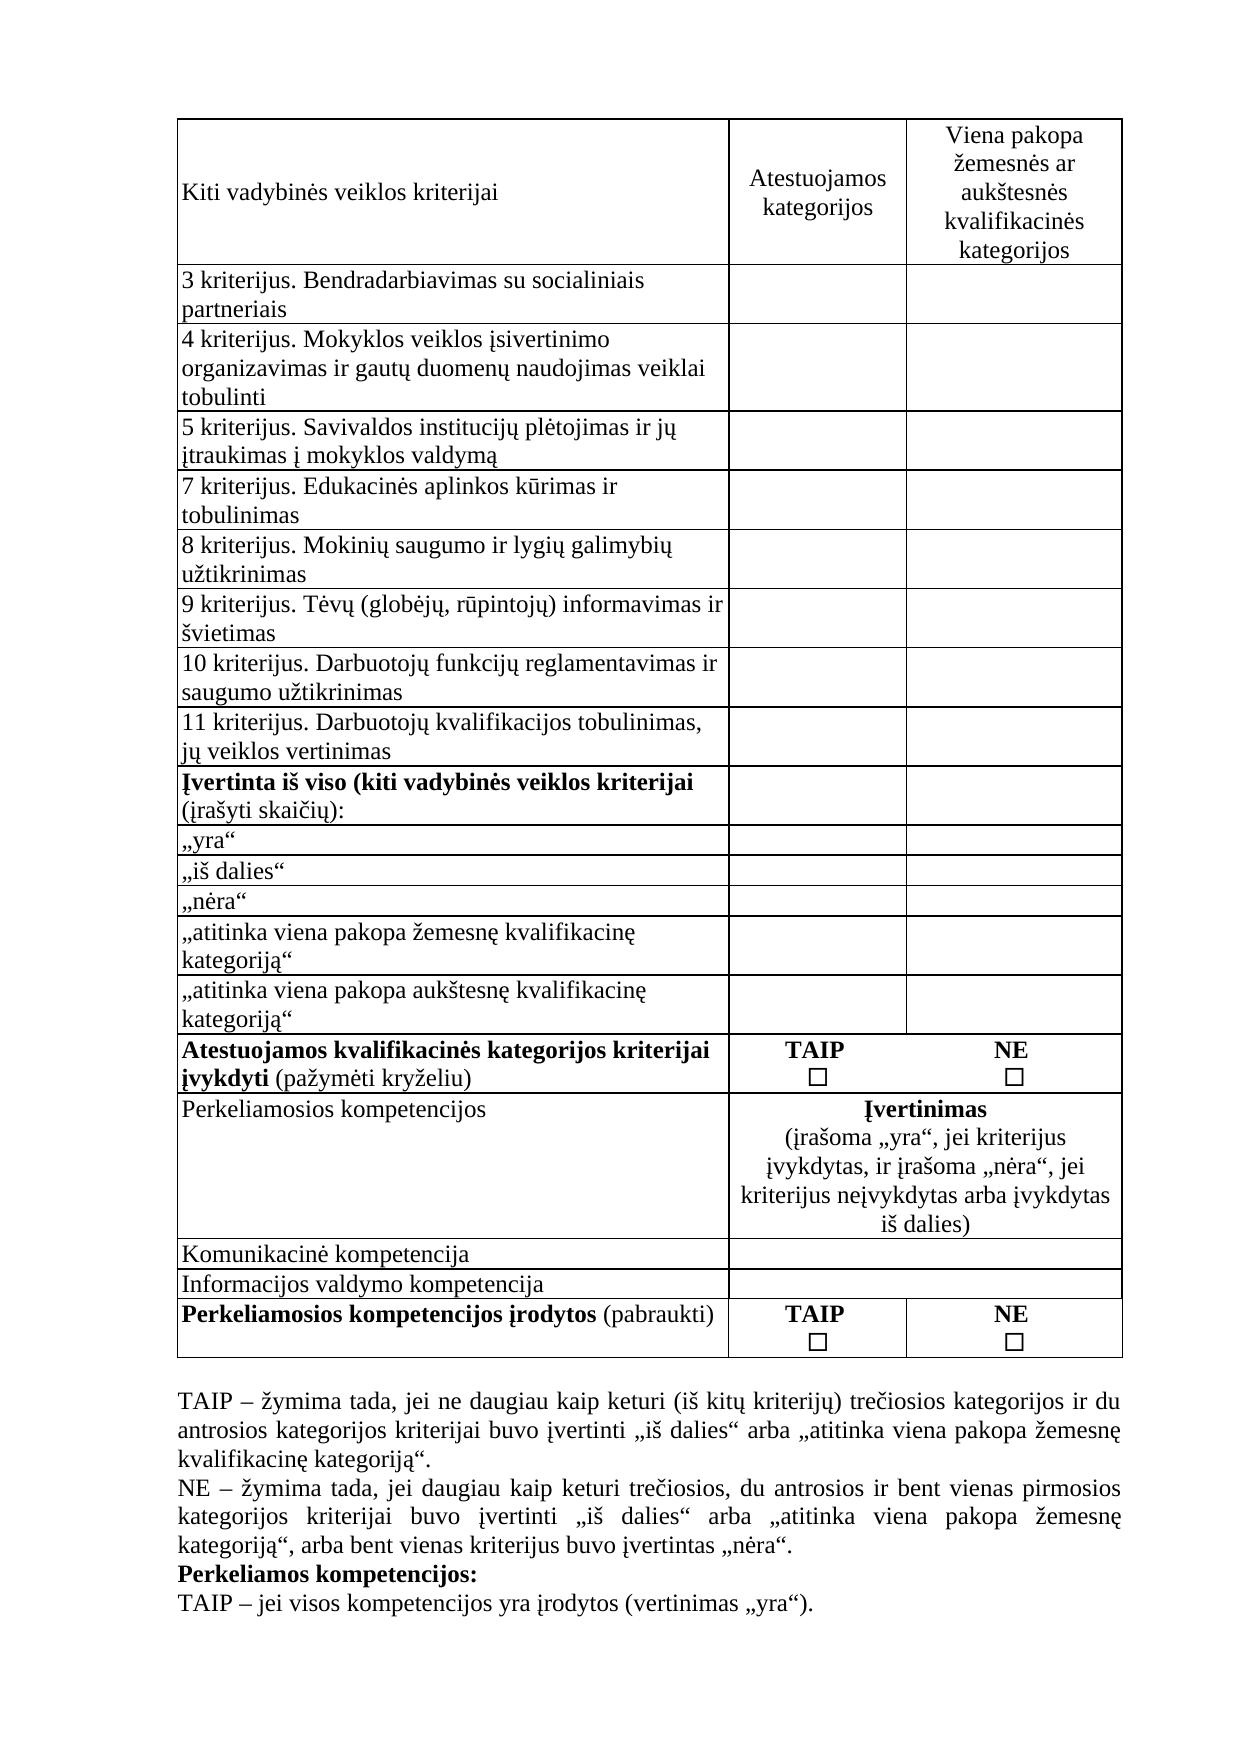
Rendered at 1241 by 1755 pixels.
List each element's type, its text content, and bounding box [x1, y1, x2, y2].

table_cell [907, 648, 1121, 706]
table_cell [907, 471, 1121, 528]
table_cell Komunikacinė kompetencija [178, 1239, 728, 1268]
table_cell 4 kriterijus. Mokyklos veiklos įsivertinimo organizavimas ir gautų duomenų naudojimas veiklai tobulinti [178, 324, 728, 410]
table_cell NE [] [907, 1299, 1122, 1357]
table_cell [907, 324, 1121, 410]
table_cell [730, 1239, 1121, 1268]
table_cell [730, 589, 906, 647]
table_cell NE [] [907, 1035, 1121, 1092]
table_cell [730, 708, 906, 765]
table_cell [730, 412, 906, 469]
table_cell Perkeliamosios kompetencijos įrodytos (pabraukti) [178, 1299, 728, 1357]
table_cell 10 kriterijus. Darbuotojų funkcijų reglamentavimas ir saugumo užtikrinimas [178, 648, 728, 706]
table_cell „nėra“ [178, 886, 728, 915]
table_cell Įvertinta iš viso (kiti vadybinės veiklos kriterijai (įrašyti skaičių): [178, 767, 728, 824]
table_cell Atestuojamos kvalifikacinės kategorijos kriterijai įvykdyti (pažymėti kryželiu) [178, 1035, 728, 1092]
table_cell [907, 917, 1121, 974]
table_cell „atitinka viena pakopa žemesnę kvalifikacinę kategoriją“ [178, 917, 728, 974]
table_cell 9 kriterijus. Tėvų (globėjų, rūpintojų) informavimas ir švietimas [178, 589, 728, 647]
table_cell [730, 471, 906, 528]
table_cell TAIP [] [730, 1035, 907, 1092]
table_cell [907, 767, 1121, 824]
table_cell [907, 856, 1121, 885]
table_cell Kiti vadybinės veiklos kriterijai [178, 120, 728, 263]
table_cell [907, 886, 1121, 915]
table_cell [907, 589, 1121, 647]
text TAIP – žymima tada, jei ne daugiau kaip keturi (iš kitų kriterijų) trečiosios kategorijos ir du antrosios kategorijos kriterijai buvo įvertinti „iš dalies“ arba „atitinka viena pakopa žemesnę kvalifikacinę kategoriją“. [177, 1386, 1122, 1473]
table_cell [907, 826, 1121, 854]
table_cell „atitinka viena pakopa aukštesnę kvalifikacinę kategoriją“ [178, 976, 728, 1033]
table_cell Informacijos valdymo kompetencija [178, 1270, 728, 1298]
table_cell [907, 412, 1121, 469]
table_cell [730, 826, 906, 854]
text Perkeliamos kompetencijos: [177, 1559, 1122, 1588]
table_cell [730, 976, 906, 1033]
table_cell [730, 648, 906, 706]
table_cell „iš dalies“ [178, 856, 728, 885]
table_cell 8 kriterijus. Mokinių saugumo ir lygių galimybių užtikrinimas [178, 530, 728, 587]
table_cell [730, 1270, 1121, 1298]
table_cell 3 kriterijus. Bendradarbiavimas su socialiniais partneriais [178, 265, 728, 322]
table_cell Viena pakopa žemesnės ar aukštesnės kvalifikacinės kategorijos [907, 120, 1121, 263]
table_cell 7 kriterijus. Edukacinės aplinkos kūrimas ir tobulinimas [178, 471, 728, 528]
text NE – žymima tada, jei daugiau kaip keturi trečiosios, du antrosios ir bent vienas pirmosios kategorijos kriterijai buvo įvertinti „iš dalies“ arba „atitinka viena pakopa žemesnę kategoriją“, arba bent vienas kriterijus buvo įvertintas „nėra“. [177, 1473, 1122, 1559]
table_cell [730, 917, 906, 974]
table_cell [907, 708, 1121, 765]
table_cell [730, 767, 906, 824]
table_cell 11 kriterijus. Darbuotojų kvalifikacijos tobulinimas, jų veiklos vertinimas [178, 708, 728, 765]
table_cell [730, 856, 906, 885]
table_cell 5 kriterijus. Savivaldos institucijų plėtojimas ir jų įtraukimas į mokyklos valdymą [178, 412, 728, 469]
table_cell Atestuojamos kategorijos [730, 120, 906, 263]
table_cell [730, 886, 906, 915]
table_cell „yra“ [178, 826, 728, 854]
table_cell TAIP [] [729, 1299, 906, 1357]
table_cell Įvertinimas (įrašoma „yra“, jei kriterijus įvykdytas, ir įrašoma „nėra“, jei kriterijus neįvykdytas arba įvykdytas iš dalies) [730, 1094, 1121, 1237]
table_cell [730, 324, 906, 410]
text TAIP – jei visos kompetencijos yra įrodytos (vertinimas „yra“). [177, 1588, 1122, 1616]
table_cell [730, 530, 906, 587]
table_cell [907, 530, 1121, 587]
table_cell [907, 976, 1121, 1033]
table_cell Perkeliamosios kompetencijos [178, 1094, 728, 1237]
table_cell [730, 265, 906, 322]
table_cell [907, 265, 1121, 322]
